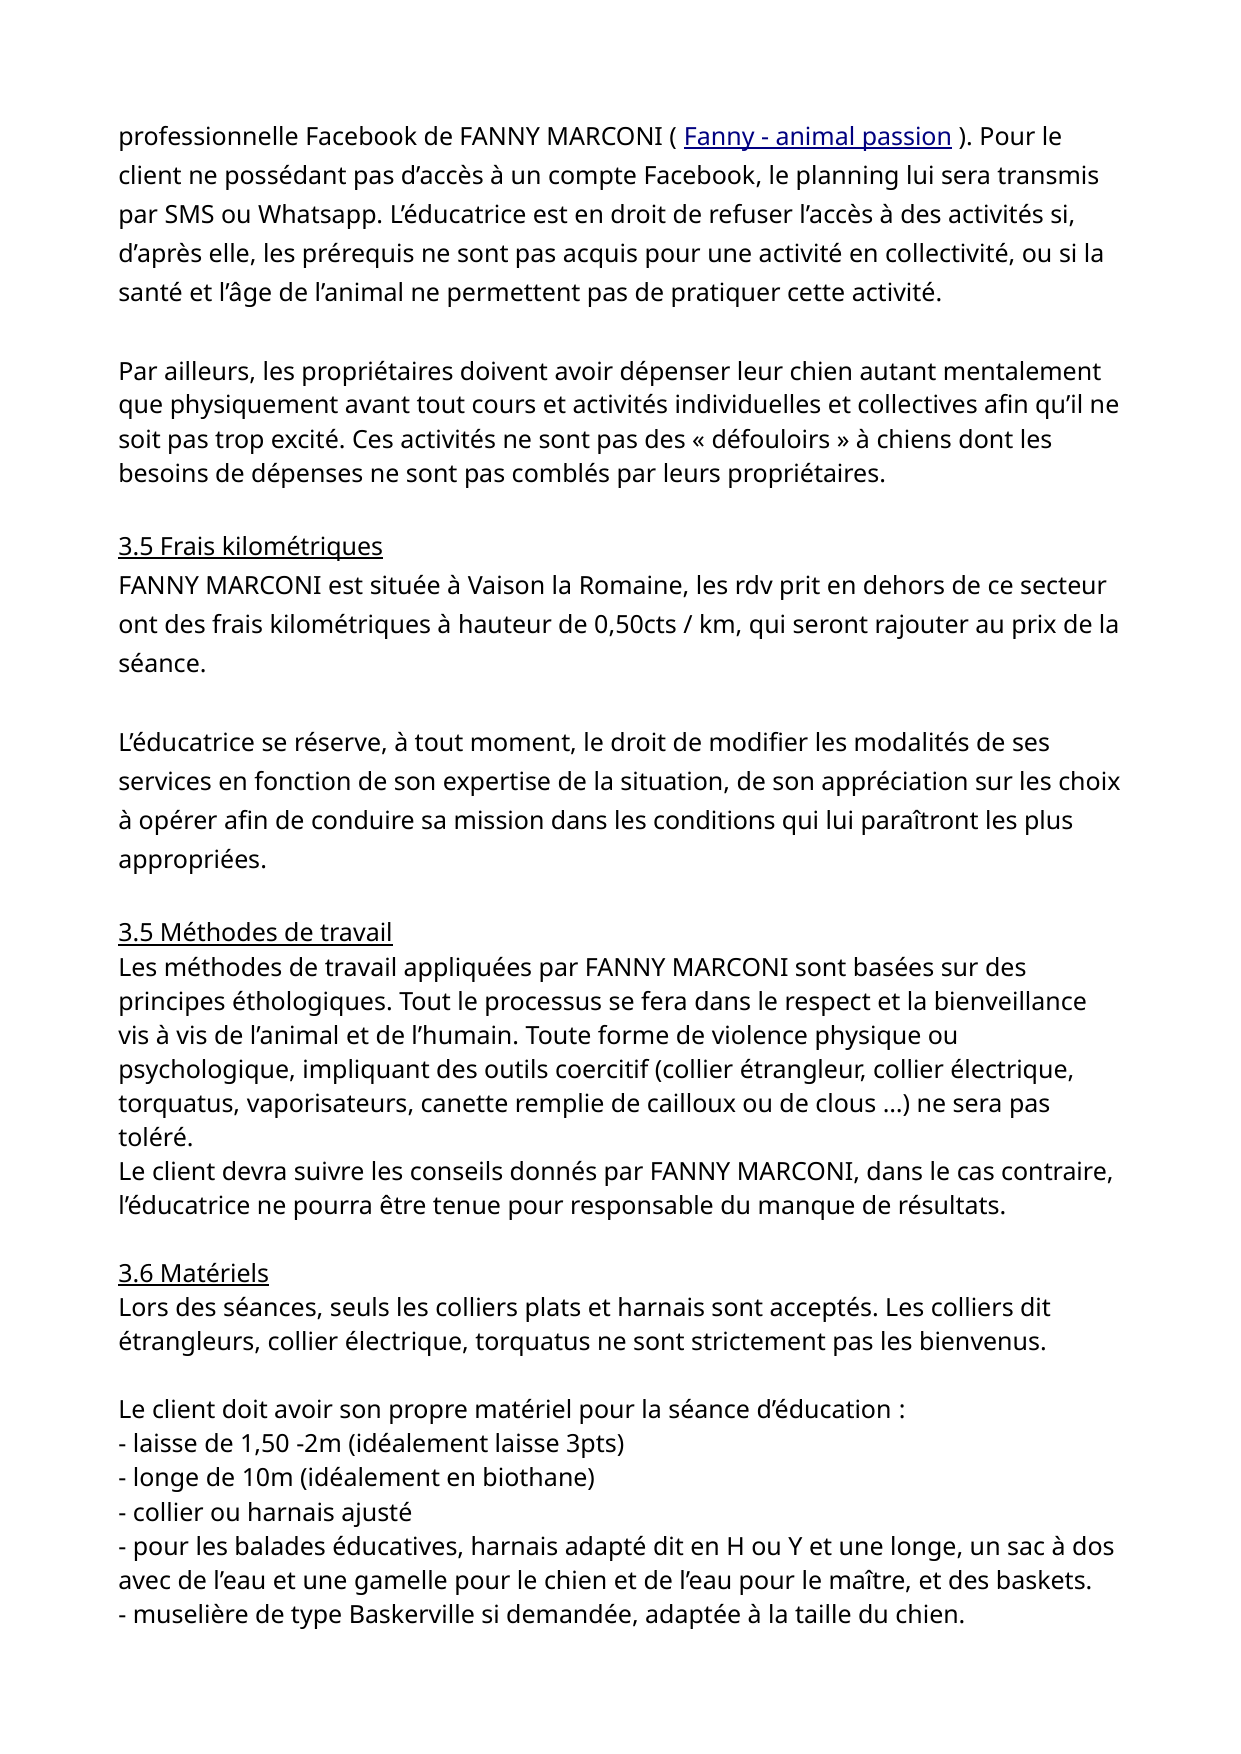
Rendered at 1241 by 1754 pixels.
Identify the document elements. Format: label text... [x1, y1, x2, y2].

text 3.6 Matériels [118, 1256, 1122, 1290]
text - muselière de type Baskerville si demandée, adaptée à la taille du chien. [118, 1596, 1122, 1630]
text 3.5 Frais kilométriques [118, 528, 1122, 563]
text - laisse de 1,50 -2m (idéalement laisse 3pts) [118, 1426, 1122, 1460]
text FANNY MARCONI est située à Vaison la Romaine, les rdv prit en dehors de ce secteur ont des frais kilométriques à hauteur de 0,50cts / km, qui seront rajouter au prix de la séance. [118, 568, 1122, 680]
text Les méthodes de travail appliquées par FANNY MARCONI sont basées sur des principes éthologiques. Tout le processus se fera dans le respect et la bienveillance vis à vis de l’animal et de l’humain. Toute forme de violence physique ou psychologique, impliquant des outils coercitif (collier étrangleur, collier électrique, torquatus, vaporisateurs, canette remplie de cailloux ou de clous …) ne sera pas toléré. [118, 949, 1122, 1153]
text 3.5 Méthodes de travail [118, 915, 1122, 949]
text Le client devra suivre les conseils donnés par FANNY MARCONI, dans le cas contraire, l’éducatrice ne pourra être tenue pour responsable du manque de résultats. [118, 1153, 1122, 1222]
text Par ailleurs, les propriétaires doivent avoir dépenser leur chien autant mentalement que physiquement avant tout cours et activités individuelles et collectives afin qu’il ne soit pas trop excité. Ces activités ne sont pas des « défouloirs » à chiens dont les besoins de dépenses ne sont pas comblés par leurs propriétaires. [118, 353, 1122, 489]
text L’éducatrice se réserve, à tout moment, le droit de modifier les modalités de ses services en fonction de son expertise de la situation, de son appréciation sur les choix à opérer afin de conduire sa mission dans les conditions qui lui paraîtront les plus appropriées. [118, 724, 1122, 876]
text Lors des séances, seuls les colliers plats et harnais sont acceptés. Les colliers dit étrangleurs, collier électrique, torquatus ne sont strictement pas les bienvenus. [118, 1290, 1122, 1358]
text professionnelle Facebook de FANNY MARCONI ( Fanny - animal passion ). Pour le client ne possédant pas d’accès à un compte Facebook, le planning lui sera transmis par SMS ou Whatsapp. L’éducatrice est en droit de refuser l’accès à des activités si, d’après elle, les prérequis ne sont pas acquis pour une activité en collectivité, ou si la santé et l’âge de l’animal ne permettent pas de pratiquer cette activité. [118, 118, 1122, 309]
text - pour les balades éducatives, harnais adapté dit en H ou Y et une longe, un sac à dos avec de l’eau et une gamelle pour le chien et de l’eau pour le maître, et des baskets. [118, 1528, 1122, 1596]
text Le client doit avoir son propre matériel pour la séance d’éducation : [118, 1392, 1122, 1426]
text - collier ou harnais ajusté [118, 1494, 1122, 1528]
text - longe de 10m (idéalement en biothane) [118, 1460, 1122, 1494]
